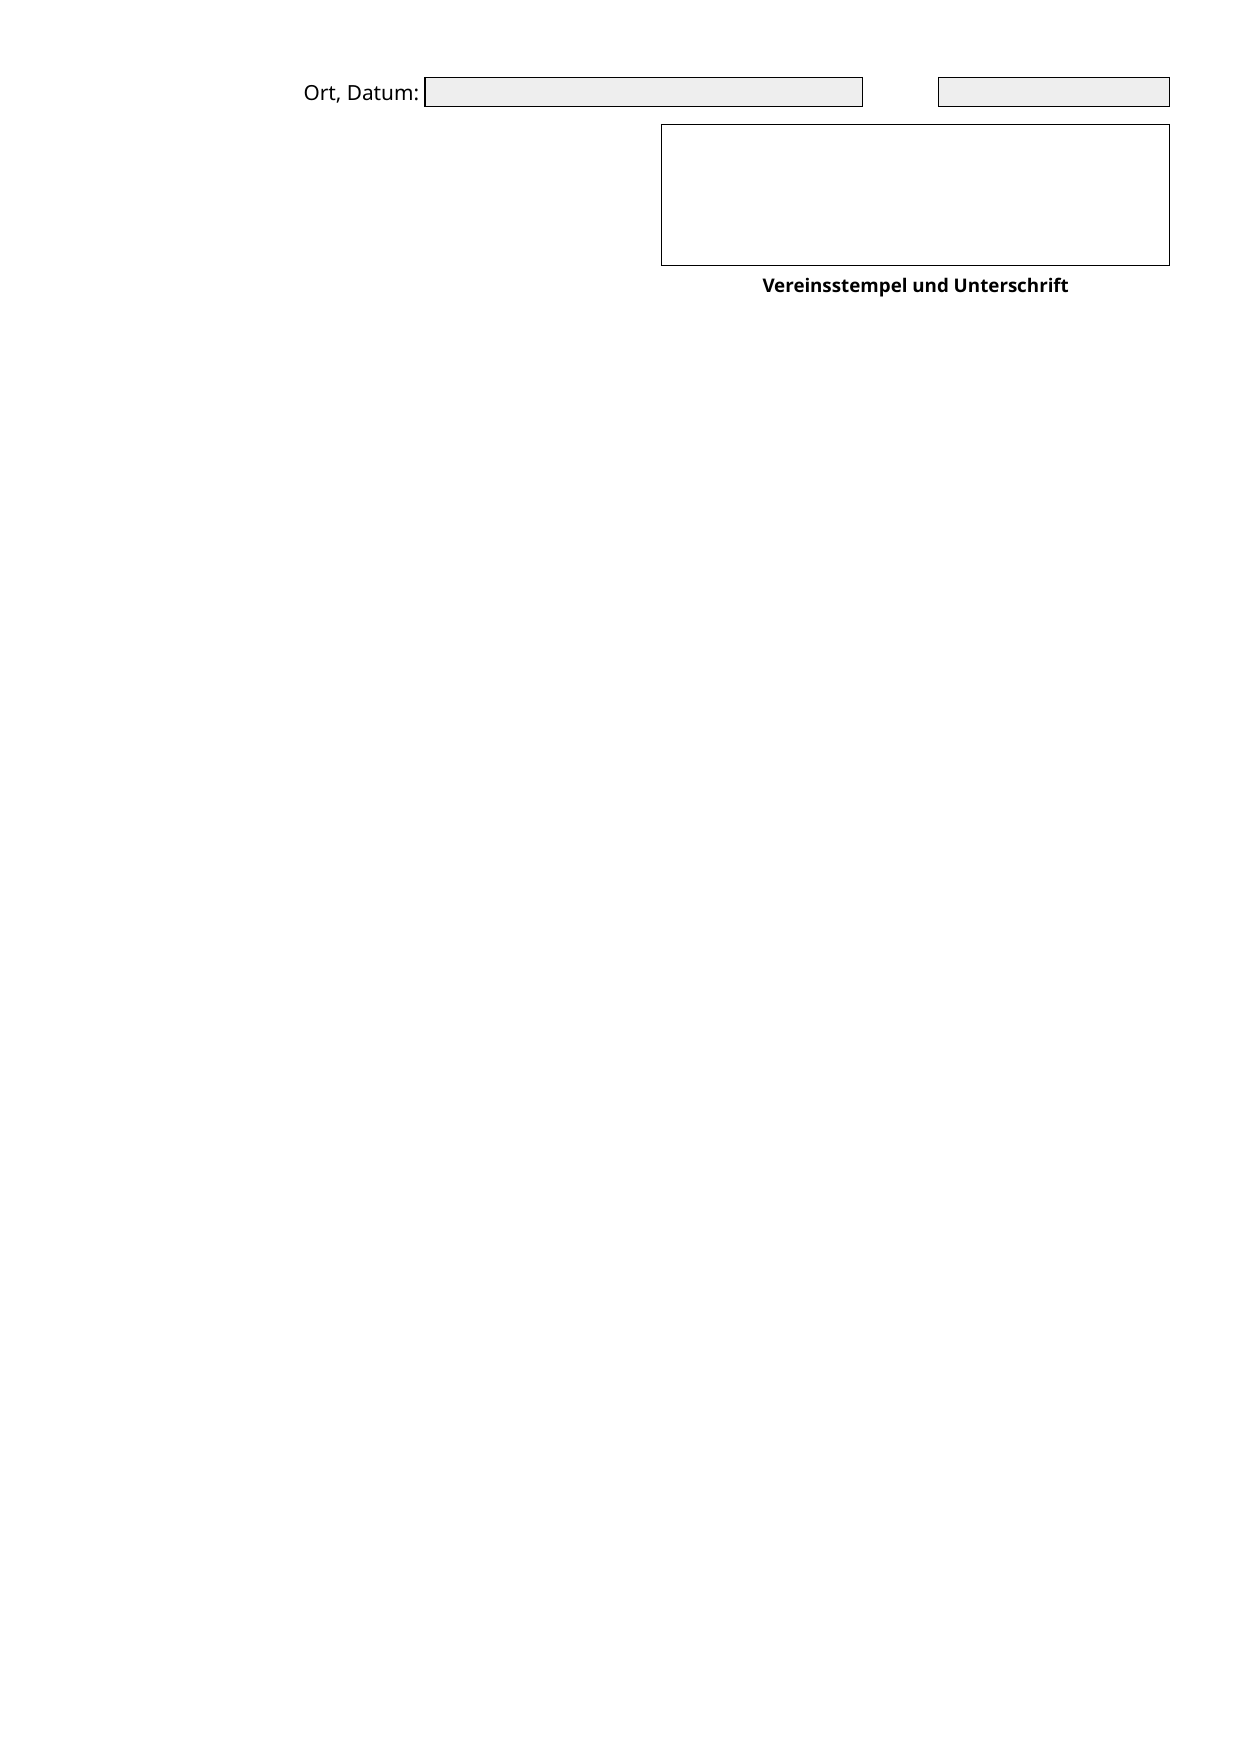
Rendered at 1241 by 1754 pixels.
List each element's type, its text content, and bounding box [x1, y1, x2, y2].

table_cell [939, 78, 1169, 106]
table_header [662, 125, 1169, 265]
table_header [106, 124, 661, 265]
table_cell Ort, Datum: [106, 77, 424, 106]
table_cell [863, 77, 938, 106]
table_cell [426, 78, 862, 106]
table_cell Vereinsstempel und Unterschrift [661, 266, 1169, 303]
table_cell [106, 265, 661, 303]
